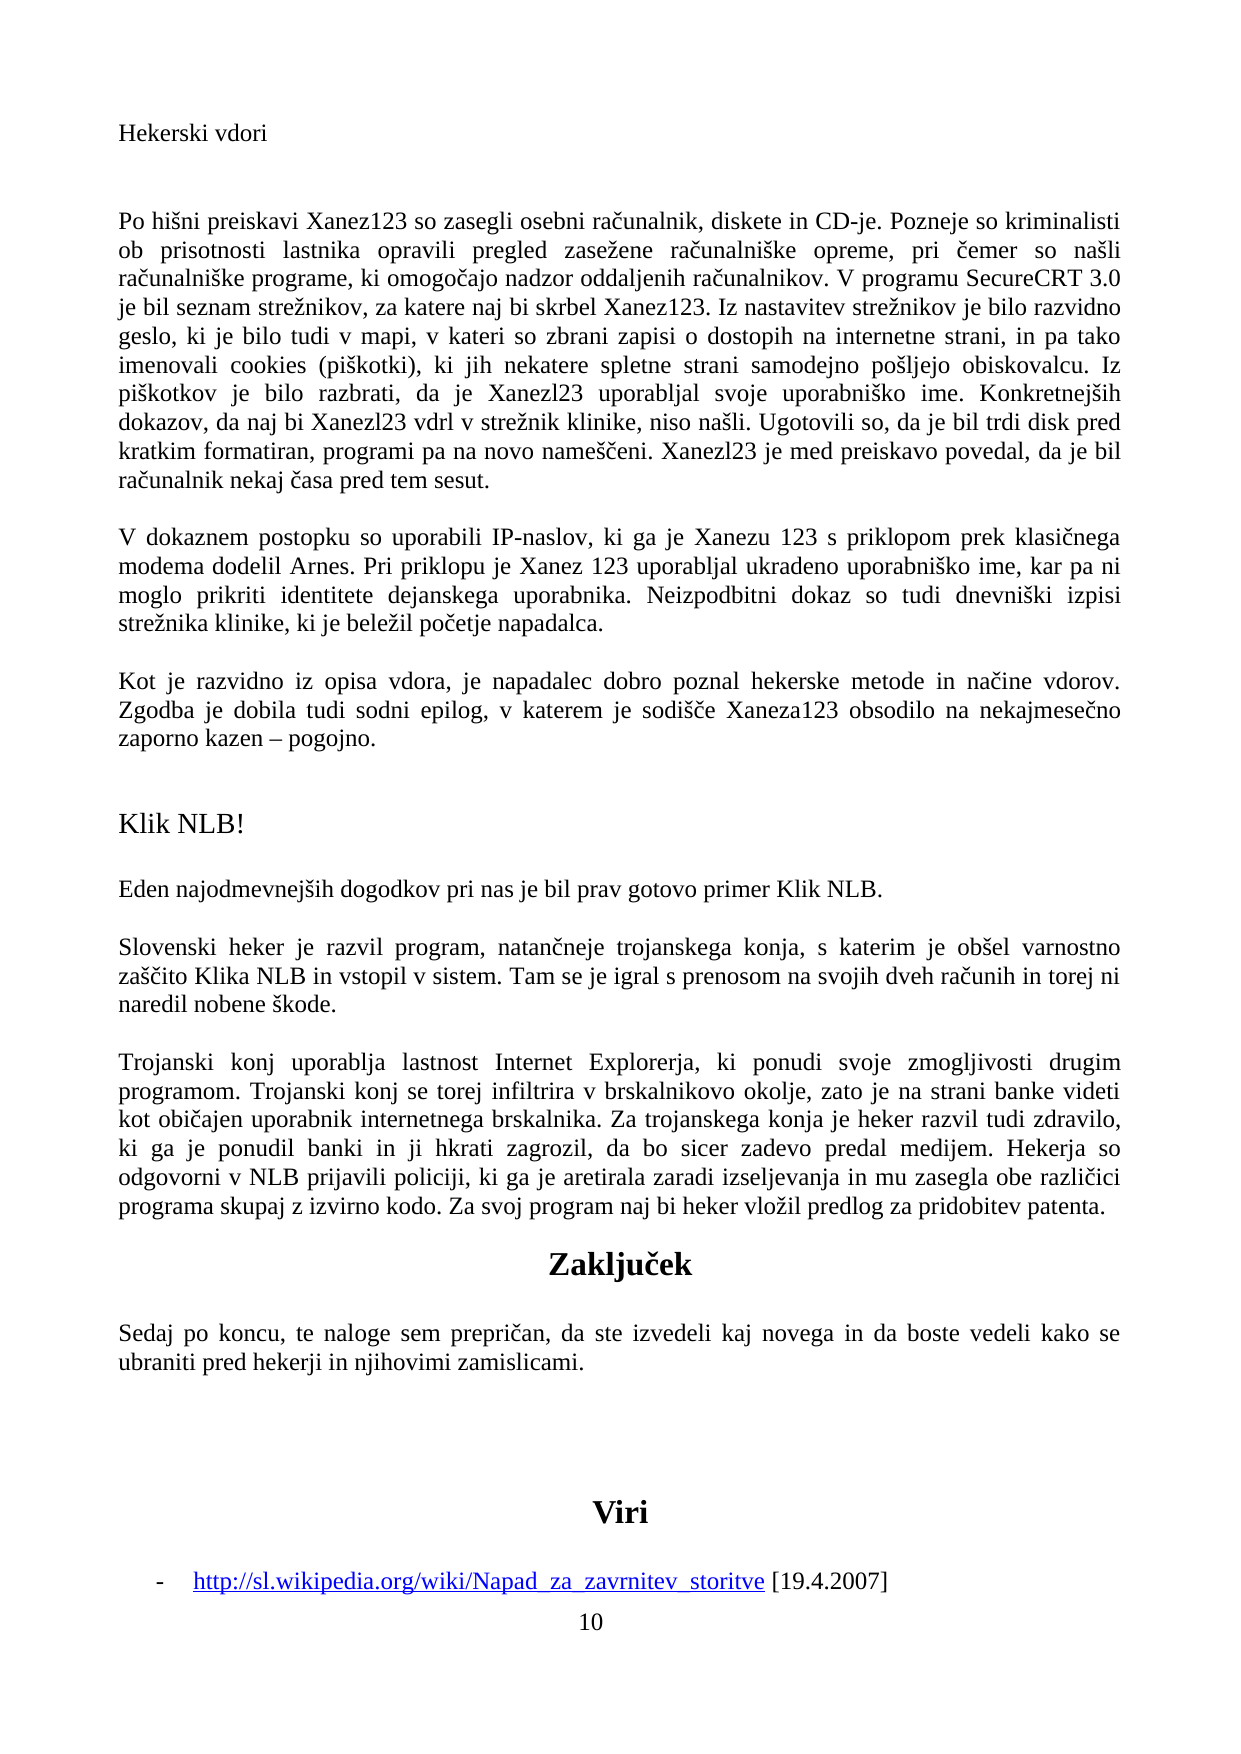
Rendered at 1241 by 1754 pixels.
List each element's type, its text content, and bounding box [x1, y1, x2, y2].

text V dokaznem postopku so uporabili IP-naslov, ki ga je Xanezu 123 s priklopom prek klasičnega modema dodelil Arnes. Pri priklopu je Xanez 123 uporabljal ukradeno uporabniško ime, kar pa ni moglo prikriti identitete dejanskega uporabnika. Neizpodbitni dokaz so tudi dnevniški izpisi strežnika klinike, ki je beležil početje napadalca. [118, 493, 1122, 637]
text Sedaj po koncu, te naloge sem prepričan, da ste izvedeli kaj novega in da boste vedeli kako se ubraniti pred hekerji in njihovimi zamislicami. [118, 1318, 1122, 1375]
subtitle Viri [118, 1492, 1122, 1531]
subtitle Klik NLB! [118, 806, 1122, 839]
subtitle Zaključek [118, 1244, 1122, 1283]
text Po hišni preiskavi Xanez123 so zasegli osebni računalnik, diskete in CD-je. Pozneje so kriminalisti ob prisotnosti lastnika opravili pregled zasežene računalniške opreme, pri čemer so našli računalniške programe, ki omogočajo nadzor oddaljenih računalnikov. V programu SecureCRT 3.0 je bil seznam strežnikov, za katere naj bi skrbel Xanez123. Iz nastavitev strežnikov je bilo razvidno geslo, ki je bilo tudi v mapi, v kateri so zbrani zapisi o dostopih na internetne strani, in pa tako imenovali cookies (piškotki), ki jih nekatere spletne strani samodejno pošljejo obiskovalcu. Iz piškotkov je bilo razbrati, da je Xanezl23 uporabljal svoje uporabniško ime. Konkretnejših dokazov, da naj bi Xanezl23 vdrl v strežnik klinike, niso našli. Ugotovili so, da je bil trdi disk pred kratkim formatiran, programi pa na novo nameščeni. Xanezl23 je med preiskavo povedal, da je bil računalnik nekaj časa pred tem sesut. [118, 177, 1122, 493]
text Kot je razvidno iz opisa vdora, je napadalec dobro poznal hekerske metode in načine vdorov. Zgodba je dobila tudi sodni epilog, v katerem je sodišče Xaneza123 obsodilo na nekajmesečno zaporno kazen – pogojno. [118, 666, 1122, 752]
list http://sl.wikipedia.org/wiki/Napad_za_zavrnitev_storitve [19.4.2007] [156, 1566, 1122, 1594]
text Slovenski heker je razvil program, natančneje trojanskega konja, s katerim je obšel varnostno zaščito Klika NLB in vstopil v sistem. Tam se je igral s prenosom na svojih dveh računih in torej ni naredil nobene škode. [118, 932, 1122, 1018]
text Eden najodmevnejših dogodkov pri nas je bil prav gotovo primer Klik NLB. [118, 874, 1122, 903]
text Trojanski konj uporablja lastnost Internet Explorerja, ki ponudi svoje zmogljivosti drugim programom. Trojanski konj se torej infiltrira v brskalnikovo okolje, zato je na strani banke videti kot običajen uporabnik internetnega brskalnika. Za trojanskega konja je heker razvil tudi zdravilo, ki ga je ponudil banki in ji hkrati zagrozil, da bo sicer zadevo predal medijem. Hekerja so odgovorni v NLB prijavili policiji, ki ga je aretirala zaradi izseljevanja in mu zasegla obe različici programa skupaj z izvirno kodo. Za svoj program naj bi heker vložil predlog za pridobitev patenta. [118, 1047, 1122, 1219]
